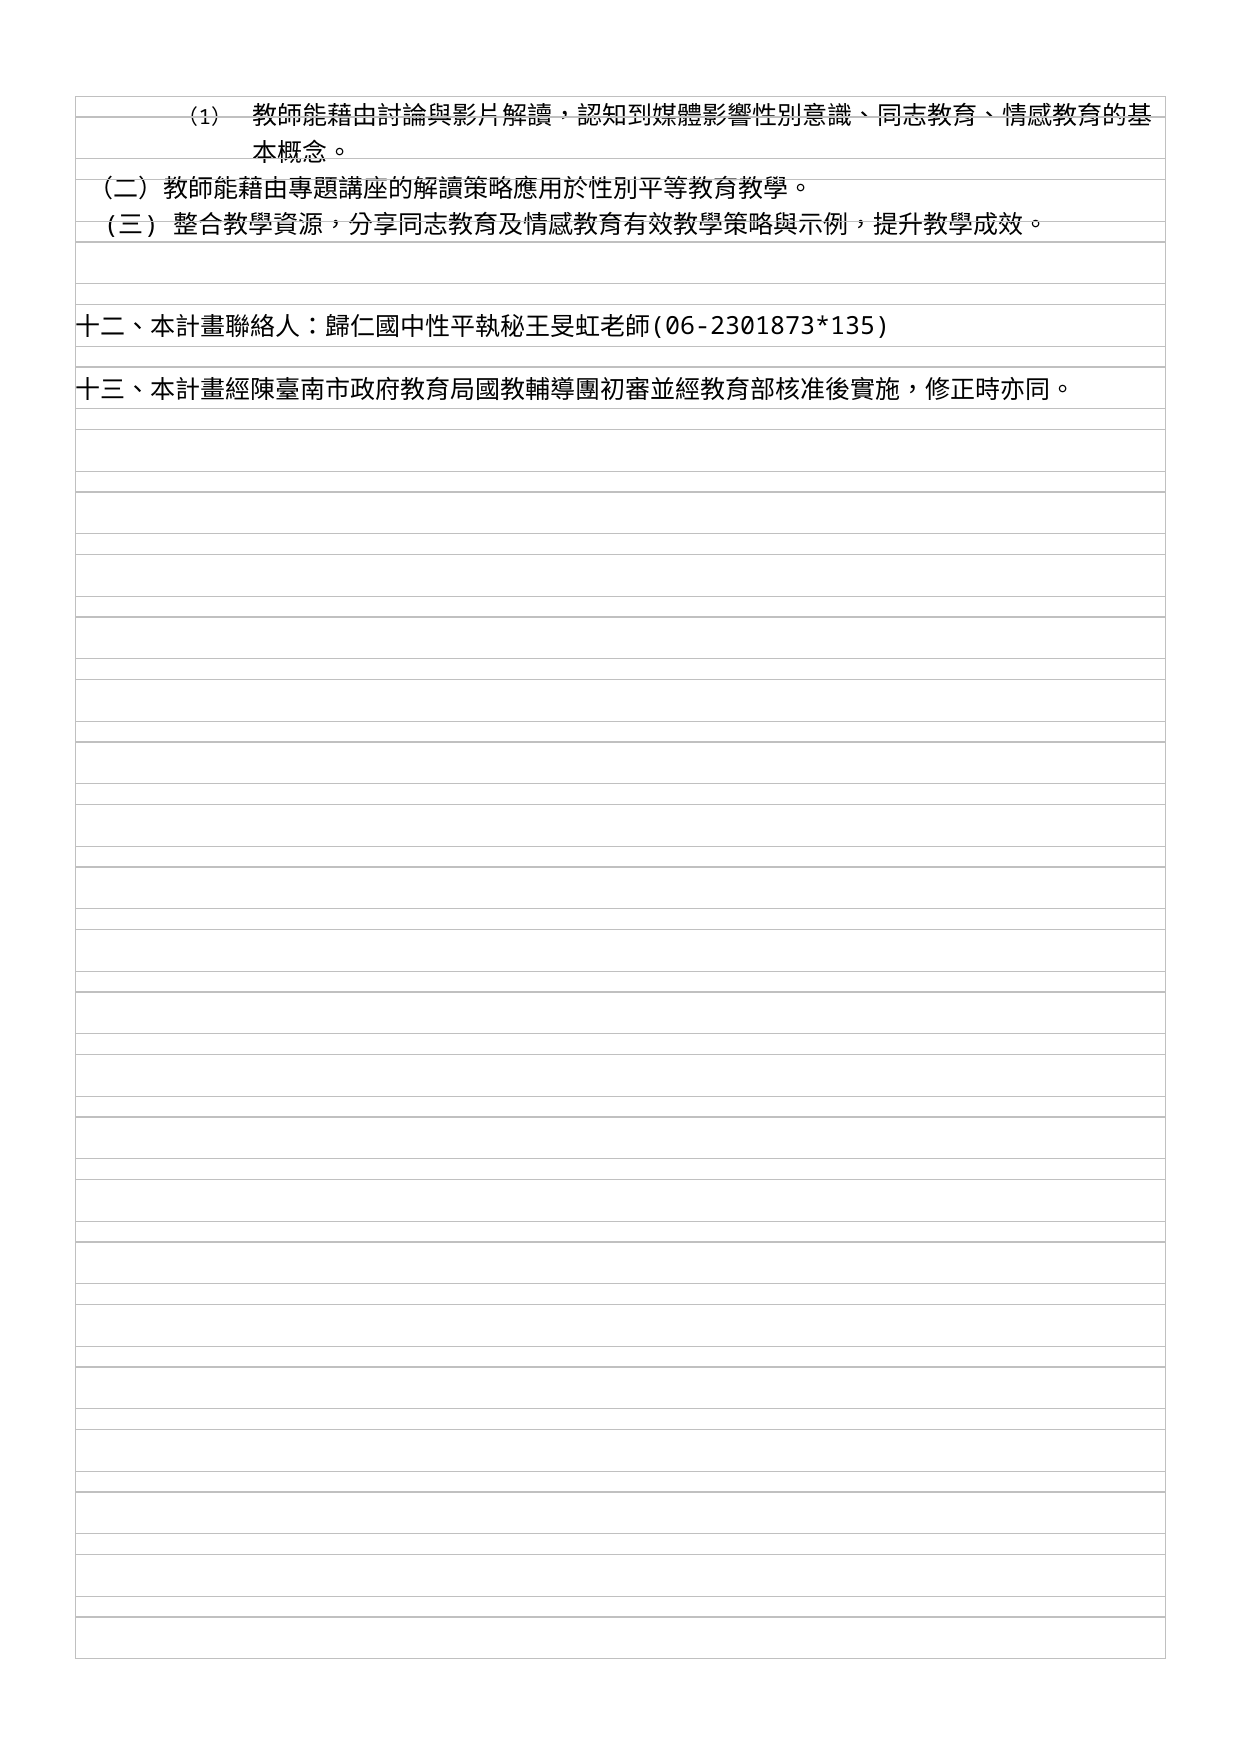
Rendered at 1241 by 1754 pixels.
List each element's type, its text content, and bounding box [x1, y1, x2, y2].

text (三) 整合教學資源，分享同志教育及情感教育有效教學策略與示例，提升教學成效。 [89, 222, 1165, 241]
text （二）教師能藉由專題講座的解讀策略應用於性別平等教育教學。 [89, 180, 1165, 204]
text 十三、本計畫經陳臺南市政府教育局國教輔導團初審並經教育部核准後實施，修正時亦同。 [76, 368, 1165, 408]
text [89, 168, 1165, 179]
list 教師能藉由討論與影片解讀，認知到媒體影響性別意識、同志教育、情感教育的基本概念。 [177, 118, 1165, 158]
text 十二、本計畫聯絡人：歸仁國中性平執秘王旻虹老師(06-2301873*135) [76, 305, 1165, 346]
text (三) 整合教學資源，分享同志教育及情感教育有效教學策略與示例，提升教學成效。 [89, 204, 1165, 221]
text [76, 347, 1165, 366]
text [76, 284, 1165, 304]
list 教師能藉由討論與影片解讀，認知到媒體影響性別意識、同志教育、情感教育的基本概念。 [177, 97, 1165, 116]
list 教師能藉由討論與影片解讀，認知到媒體影響性別意識、同志教育、情感教育的基本概念。 [177, 159, 1165, 168]
